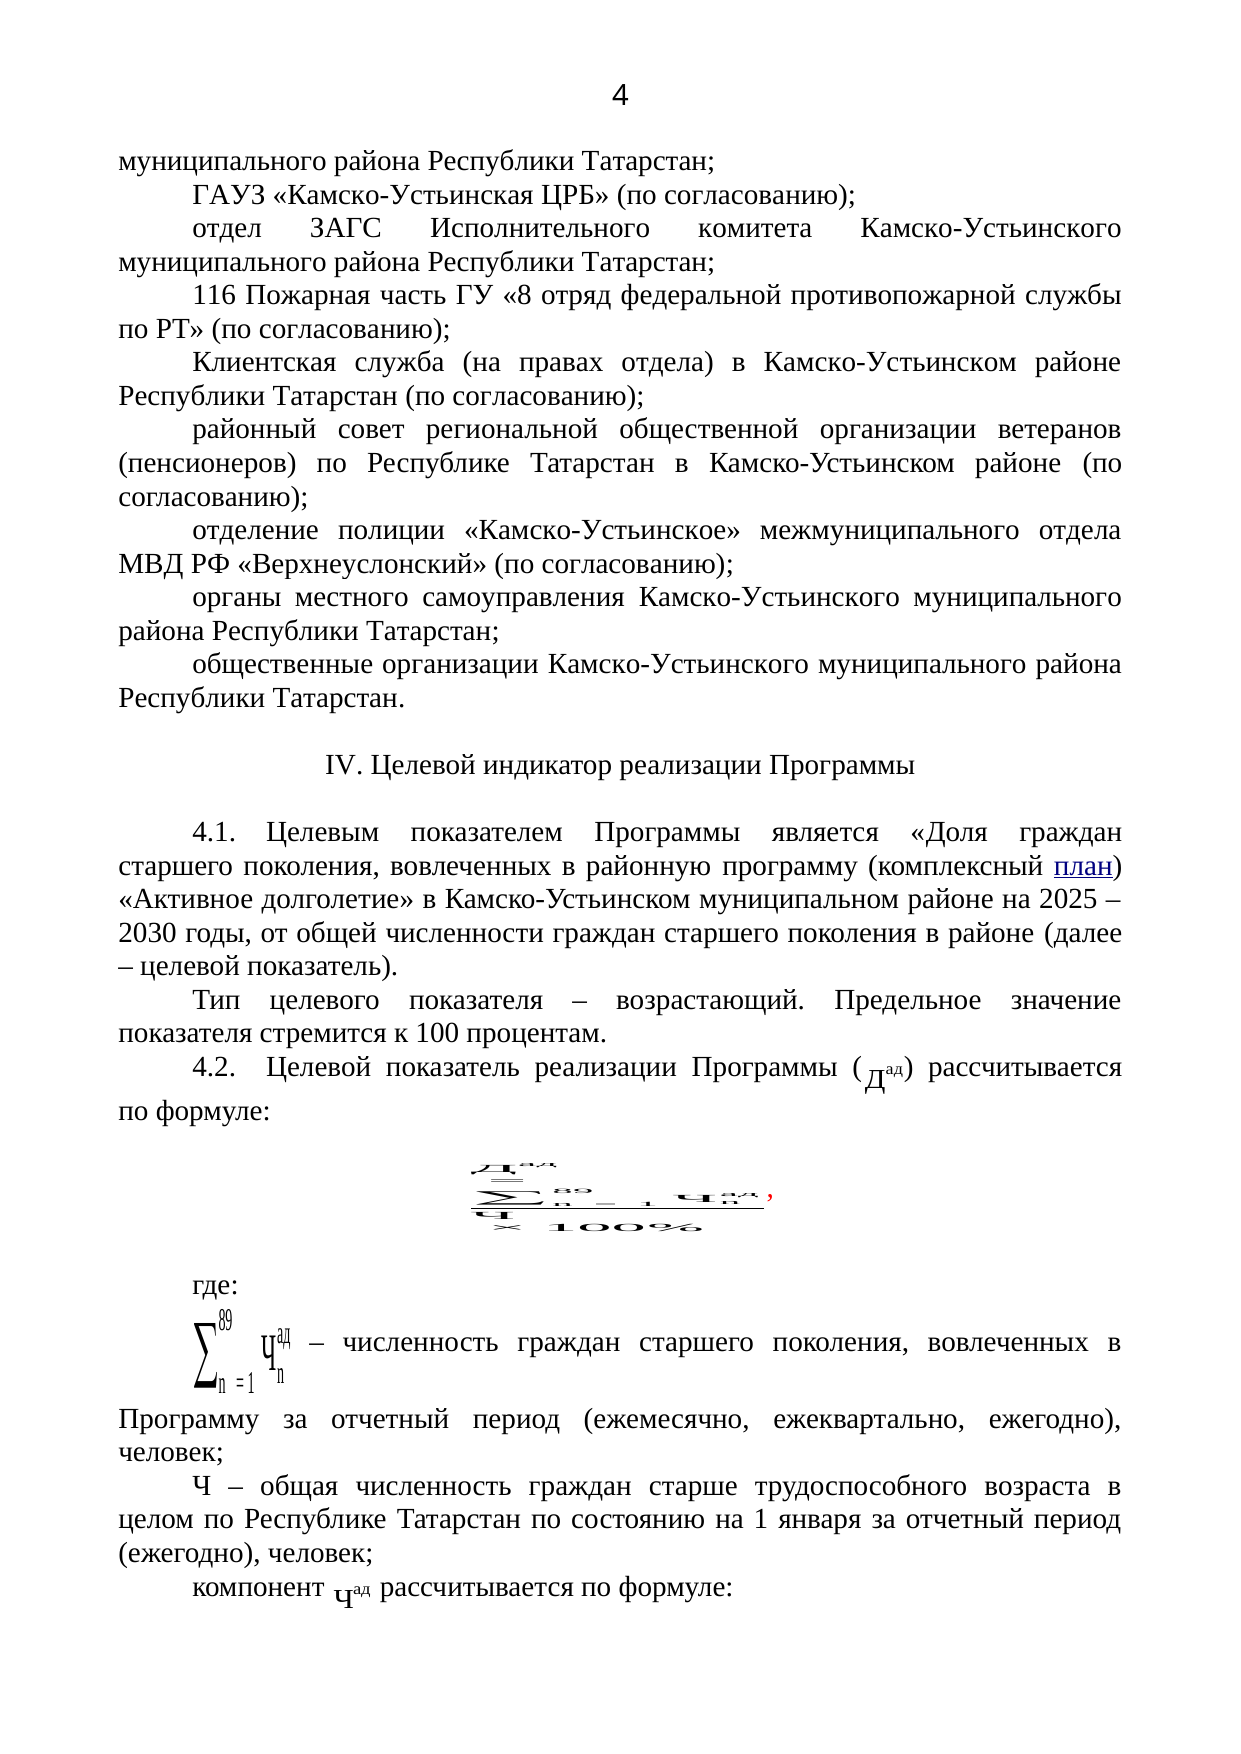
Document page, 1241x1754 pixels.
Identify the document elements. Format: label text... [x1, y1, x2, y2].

text , [118, 1161, 1122, 1234]
text Клиентская служба (на правах отдела) в Камско-Устьинском районе Республики Татарстан (по согласованию); [118, 344, 1122, 412]
text Тип целевого показателя – возрастающий. Предельное значение показателя стремится к 100 процентам. [118, 982, 1122, 1049]
text ГАУЗ «Камско-Устьинская ЦРБ» (по согласованию); [118, 177, 1122, 210]
text отделение полиции «Камско-Устьинское» межмуниципального отдела МВД РФ «Верхнеуслонский» (по согласованию); [118, 512, 1122, 579]
text – численность граждан старшего поколения, вовлеченных в Программу за отчетный период (ежемесячно, ежеквартально, ежегодно), человек; [118, 1301, 1122, 1468]
text 4.2. Целевой показатель реализации Программы () рассчитывается по формуле: [118, 1049, 1122, 1127]
text органы местного самоуправления Камско-Устьинского муниципального района Республики Татарстан; [118, 579, 1122, 646]
text где: [118, 1267, 1122, 1301]
subtitle IV. Целевой индикатор реализации Программы [118, 747, 1122, 781]
text компонент рассчитывается по формуле: [118, 1569, 1122, 1613]
text муниципального района Республики Татарстан; [118, 143, 1122, 177]
text Ч – общая численность граждан старше трудоспособного возраста в целом по Республике Татарстан по состоянию на 1 января за отчетный период (ежегодно), человек; [118, 1468, 1122, 1569]
text районный совет региональной общественной организации ветеранов (пенсионеров) по Республике Татарстан в Камско-Устьинском районе (по согласованию); [118, 412, 1122, 512]
text общественные организации Камско-Устьинского муниципального района Республики Татарстан. [118, 646, 1122, 713]
subtitle 4.1. Целевым показателем Программы является «Доля граждан старшего поколения, вовлеченных в районную программу (комплексный план) «Активное долголетие» в Камско-Устьинском муниципальном районе на 2025 – 2030 годы, от общей численности граждан старшего поколения в районе (далее – целевой показатель). [118, 814, 1122, 982]
text 116 Пожарная часть ГУ «8 отряд федеральной противопожарной службы по РТ» (по согласованию); [118, 277, 1122, 344]
text отдел ЗАГС Исполнительного комитета Камско-Устьинского муниципального района Республики Татарстан; [118, 210, 1122, 277]
